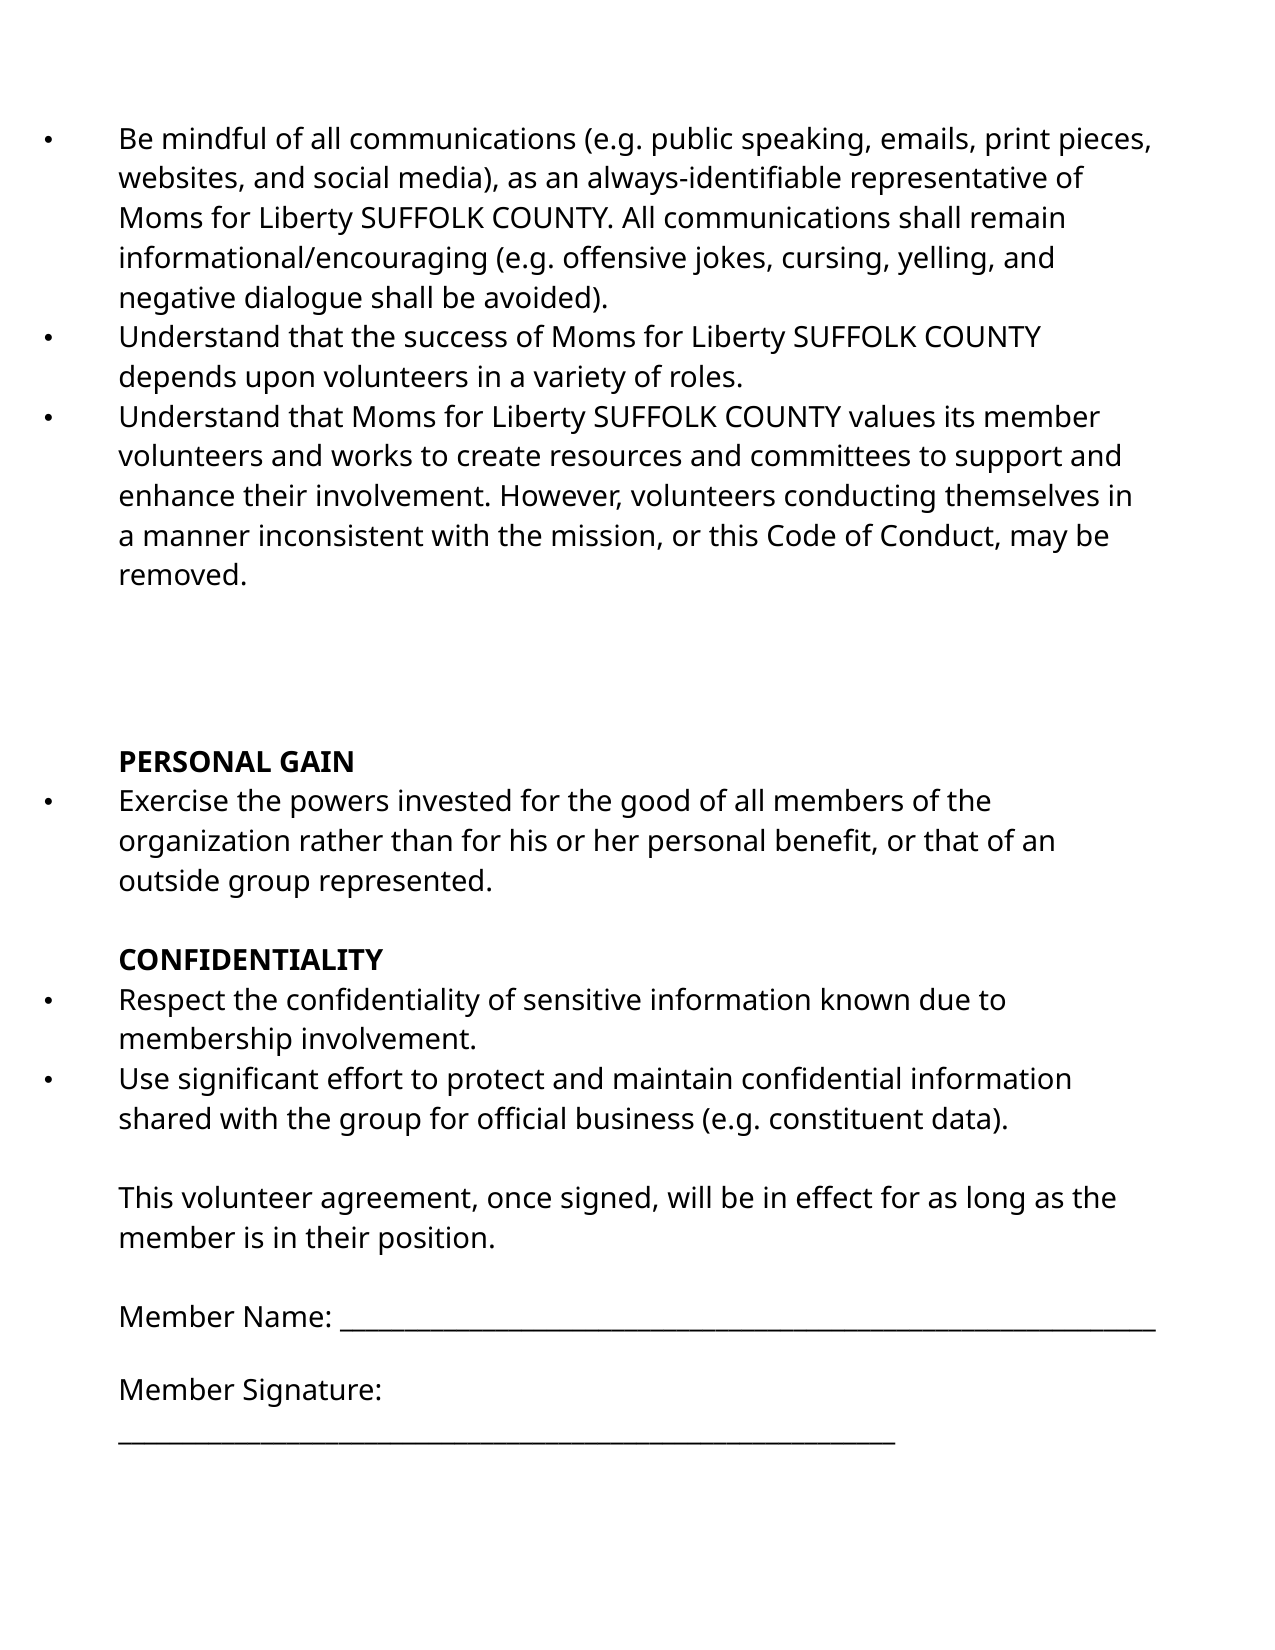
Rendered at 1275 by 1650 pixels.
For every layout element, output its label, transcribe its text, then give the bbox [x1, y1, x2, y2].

text PERSONAL GAIN [118, 741, 1157, 781]
text This volunteer agreement, once signed, will be in effect for as long as the member is in their position. [118, 1177, 1157, 1257]
list Be mindful of all communications (e.g. public speaking, emails, print pieces, websites, and social media), as an always-identifiable representative of Moms for Liberty SUFFOLK COUNTY. All communications shall remain informational/encouraging (e.g. offensive jokes, cursing, yelling, and negative dialogue shall be avoided). [43, 118, 1157, 317]
text CONFIDENTIALITY [118, 939, 1157, 979]
list Exercise the powers invested for the good of all members of the organization rather than for his or her personal benefit, or that of an outside group represented. [43, 781, 1157, 899]
list Understand that Moms for Liberty SUFFOLK COUNTY values its member volunteers and works to create resources and committees to support and enhance their involvement. However, volunteers conducting themselves in a manner inconsistent with the mission, or this Code of Conduct, may be removed. [43, 396, 1157, 594]
text Member Name: _______________________________________________________________ [118, 1296, 1157, 1336]
list Use significant effort to protect and maintain confidential information shared with the group for official business (e.g. constituent data). [43, 1058, 1157, 1138]
text Member Signature: ____________________________________________________________ [118, 1370, 1157, 1449]
list Respect the confidentiality of sensitive information known due to membership involvement. [43, 979, 1157, 1058]
list Understand that the success of Moms for Liberty SUFFOLK COUNTY depends upon volunteers in a variety of roles. [43, 317, 1157, 396]
